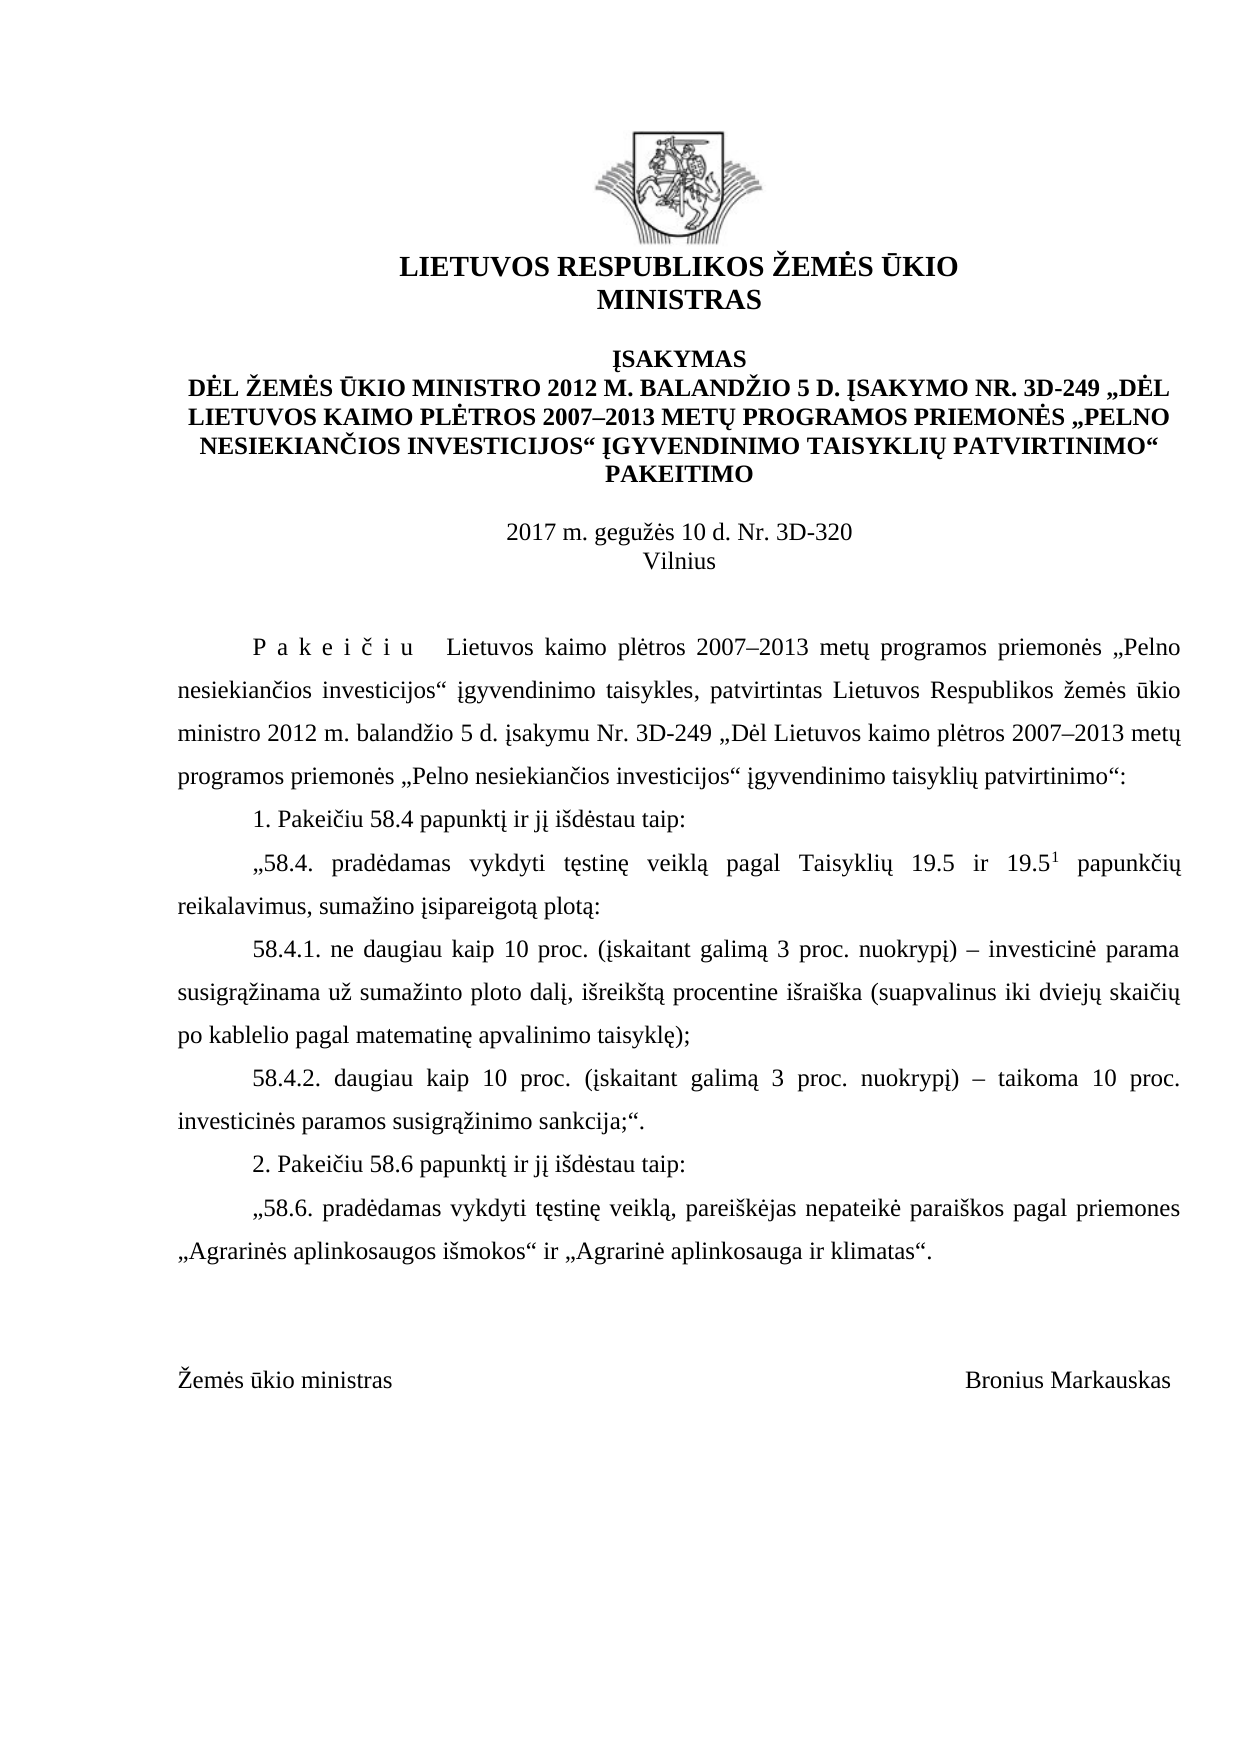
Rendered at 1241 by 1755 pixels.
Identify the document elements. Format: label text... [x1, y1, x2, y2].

text 58.4.1. ne daugiau kaip 10 proc. (įskaitant galimą 3 proc. nuokrypį) – investicinė parama susigrąžinama už sumažinto ploto dalį, išreikštą procentine išraiška (suapvalinus iki dviejų skaičių po kablelio pagal matematinę apvalinimo taisyklę); [177, 934, 1181, 1049]
text „58.6. pradėdamas vykdyti tęstinę veiklą, pareiškėjas nepateikė paraiškos pagal priemones „Agrarinės aplinkosaugos išmokos“ ir „Agrarinė aplinkosauga ir klimatas“. [177, 1193, 1181, 1264]
text 1. Pakeičiu 58.4 papunktį ir jį išdėstau taip: [177, 804, 1181, 833]
text LIETUVOS RESPUBLIKOS ŽEMĖS ŪKIO [177, 249, 1181, 282]
text DĖL ŽEMĖS ŪKIO MINISTRO 2012 M. balandžio 5 D. ĮSAKYMO NR. 3D-249 „Dėl Lietuvos kaimo plėtros 2007–2013 metų programos priemonės „PELNO NESIEKIANČIOS INVESTICIJOS“ įgyvendinimo taisyklių patvirtinimo“ PAKEITIMO [177, 373, 1181, 488]
text Vilnius [177, 546, 1181, 574]
text Žemės ūkio ministras Bronius Markauskas [177, 1365, 1181, 1394]
text „58.4. pradėdamas vykdyti tęstinę veiklą pagal Taisyklių 19.5 ir 19.51 papunkčių reikalavimus, sumažino įsipareigotą plotą: [177, 848, 1181, 919]
text ĮSAKYMAS [177, 344, 1181, 373]
text 2. Pakeičiu 58.6 papunktį ir jį išdėstau taip: [177, 1149, 1181, 1178]
text 2017 m. gegužės 10 d. Nr. 3D-320 [177, 517, 1181, 546]
text MINISTRAS [177, 282, 1181, 316]
text P a k e i č i u Lietuvos kaimo plėtros 2007–2013 metų programos priemonės „Pelno nesiekiančios investicijos“ įgyvendinimo taisykles, patvirtintas Lietuvos Respublikos žemės ūkio ministro 2012 m. balandžio 5 d. įsakymu Nr. 3D-249 „Dėl Lietuvos kaimo plėtros 2007–2013 metų programos priemonės „Pelno nesiekiančios investicijos“ įgyvendinimo taisyklių patvirtinimo“: [177, 632, 1181, 790]
text 58.4.2. daugiau kaip 10 proc. (įskaitant galimą 3 proc. nuokrypį) – taikoma 10 proc. investicinės paramos susigrąžinimo sankcija;“. [177, 1063, 1181, 1135]
